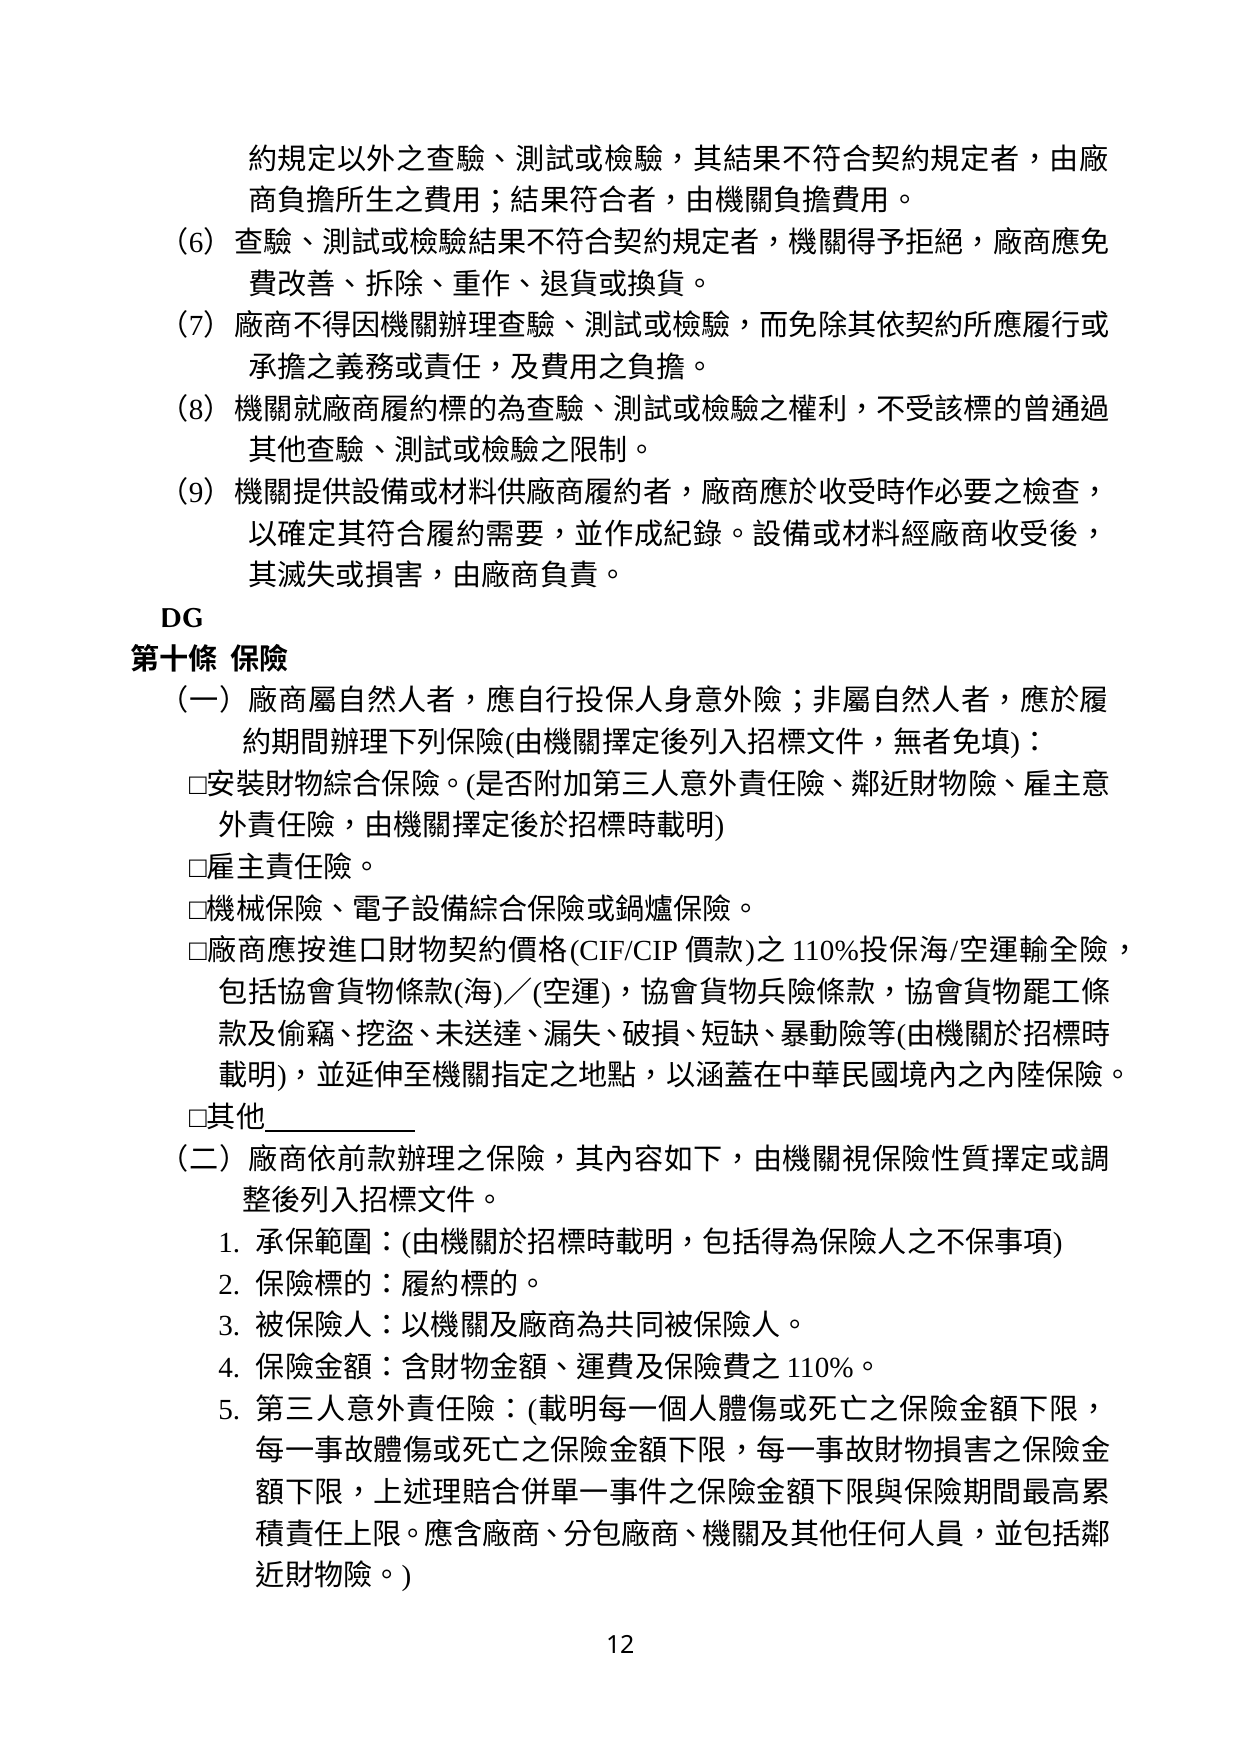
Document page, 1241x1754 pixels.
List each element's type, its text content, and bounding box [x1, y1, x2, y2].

text □廠商應按進口財物契約價格(CIF/CIP價款)之110%投保海/空運輸全險，包括協會貨物條款(海)／(空運)，協會貨物兵險條款，協會貨物罷工條款及偷竊、挖盜、未送達、漏失、破損、短缺、暴動險等(由機關於招標時載明)，並延伸至機關指定之地點，以涵蓋在中華民國境內之內陸保險。 [189, 927, 1110, 1094]
list 約規定以外之查驗、測試或檢驗，其結果不符合契約規定者，由廠商負擔所生之費用；結果符合者，由機關負擔費用。 [159, 136, 1110, 219]
text （二）廠商依前款辦理之保險，其內容如下，由機關視保險性質擇定或調整後列入招標文件。 [159, 1136, 1110, 1219]
text 第十條 保險 [130, 636, 1110, 677]
list 承保範圍：(由機關於招標時載明，包括得為保險人之不保事項) [218, 1219, 1110, 1261]
text □機械保險、電子設備綜合保險或鍋爐保險。 [189, 886, 1110, 927]
text  [159, 594, 1110, 636]
text □其他 [189, 1094, 1110, 1136]
list 查驗、測試或檢驗結果不符合契約規定者，機關得予拒絕，廠商應免費改善、拆除、重作、退貨或換貨。 [159, 219, 1110, 302]
list 保險標的：履約標的。 [218, 1261, 1110, 1302]
text （一）廠商屬自然人者，應自行投保人身意外險；非屬自然人者，應於履約期間辦理下列保險(由機關擇定後列入招標文件，無者免填)： [159, 677, 1110, 761]
list 廠商不得因機關辦理查驗、測試或檢驗，而免除其依契約所應履行或承擔之義務或責任，及費用之負擔。 [159, 302, 1110, 386]
list 被保險人：以機關及廠商為共同被保險人。 [218, 1302, 1110, 1344]
list 第三人意外責任險：(載明每一個人體傷或死亡之保險金額下限，每一事故體傷或死亡之保險金額下限，每一事故財物損害之保險金額下限，上述理賠合併單一事件之保險金額下限與保險期間最高累積責任上限。應含廠商、分包廠商、機關及其他任何人員，並包括鄰近財物險。) [218, 1386, 1110, 1594]
list 保險金額：含財物金額、運費及保險費之110%。 [218, 1344, 1110, 1386]
text □安裝財物綜合保險。(是否附加第三人意外責任險、鄰近財物險、雇主意外責任險，由機關擇定後於招標時載明) [189, 761, 1110, 844]
text □雇主責任險。 [189, 844, 1110, 886]
list 機關提供設備或材料供廠商履約者，廠商應於收受時作必要之檢查，以確定其符合履約需要，並作成紀錄。設備或材料經廠商收受後，其滅失或損害，由廠商負責。 [159, 469, 1110, 594]
list 機關就廠商履約標的為查驗、測試或檢驗之權利，不受該標的曾通過其他查驗、測試或檢驗之限制。 [159, 386, 1110, 469]
